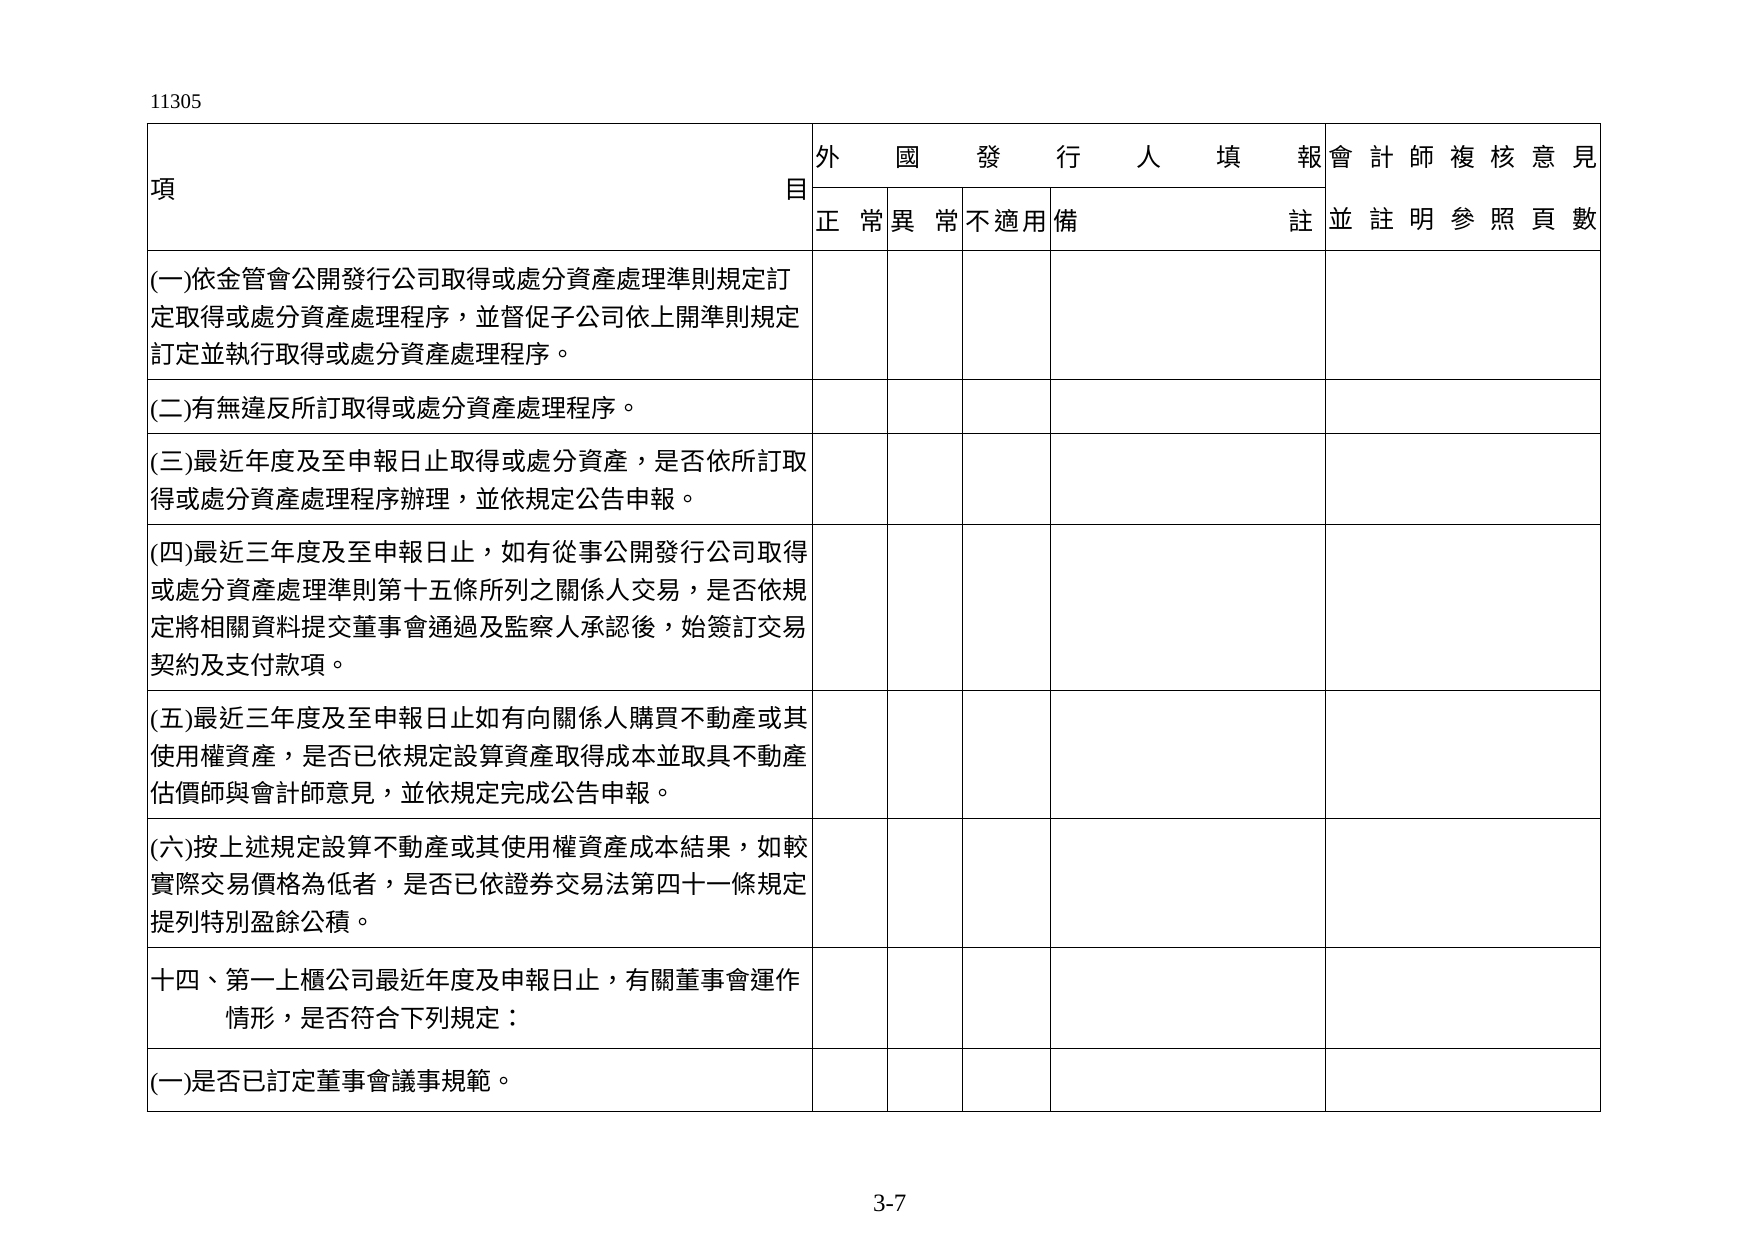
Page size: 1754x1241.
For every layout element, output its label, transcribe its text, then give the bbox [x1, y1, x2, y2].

table_cell [1326, 525, 1600, 689]
table_cell [963, 819, 1050, 947]
table_cell [963, 1049, 1050, 1111]
table_cell [888, 819, 962, 947]
table_cell [1326, 380, 1600, 432]
table_cell [963, 948, 1050, 1048]
table_cell [963, 691, 1050, 818]
table_cell [1326, 691, 1600, 818]
table_cell [1326, 251, 1600, 379]
table_cell [1051, 525, 1325, 689]
table_cell [813, 434, 887, 523]
table_cell [888, 948, 962, 1048]
table_cell (一)是否已訂定董事會議事規範。 [148, 1049, 812, 1111]
table_cell [888, 691, 962, 818]
table_cell [1051, 380, 1325, 432]
table_cell [813, 525, 887, 689]
table_cell [963, 434, 1050, 523]
table_cell 不適用 [963, 188, 1050, 250]
table_cell [888, 434, 962, 523]
table_cell [813, 251, 887, 379]
table_cell (二)有無違反所訂取得或處分資產處理程序。 [148, 380, 812, 432]
table_cell [1326, 819, 1600, 947]
table_cell 備註 [1051, 188, 1325, 250]
table_cell [888, 380, 962, 432]
table_cell [1326, 1049, 1600, 1111]
table_cell 十四、第一上櫃公司最近年度及申報日止，有關董事會運作情形，是否符合下列規定： [148, 948, 812, 1048]
table_cell [1051, 691, 1325, 818]
table_header 外國發行人填報 [813, 124, 1325, 187]
table_header 項目 [148, 124, 812, 250]
table_cell (一)依金管會公開發行公司取得或處分資產處理準則規定訂定取得或處分資產處理程序，並督促子公司依上開準則規定訂定並執行取得或處分資產處理程序。 [148, 251, 812, 379]
table_cell [888, 525, 962, 689]
table_cell [813, 1049, 887, 1111]
table_cell [1326, 948, 1600, 1048]
table_cell [1326, 434, 1600, 523]
table_cell [813, 691, 887, 818]
table_cell [813, 948, 887, 1048]
table_cell (六)按上述規定設算不動產或其使用權資產成本結果，如較實際交易價格為低者，是否已依證券交易法第四十一條規定提列特別盈餘公積。 [148, 819, 812, 947]
table_cell [963, 251, 1050, 379]
table_cell [888, 1049, 962, 1111]
table_header 會計師複核意見 並註明參照頁數 [1326, 124, 1600, 250]
table_cell [1051, 1049, 1325, 1111]
table_cell [1051, 948, 1325, 1048]
table_cell [813, 819, 887, 947]
table_cell [813, 380, 887, 432]
table_cell (三)最近年度及至申報日止取得或處分資產，是否依所訂取得或處分資產處理程序辦理，並依規定公告申報。 [148, 434, 812, 523]
table_cell [1051, 819, 1325, 947]
table_cell [1051, 434, 1325, 523]
table_cell [888, 251, 962, 379]
table_cell 正常 [813, 188, 887, 250]
table_cell [963, 525, 1050, 689]
table_cell (五)最近三年度及至申報日止如有向關係人購買不動產或其使用權資產，是否已依規定設算資產取得成本並取具不動產估價師與會計師意見，並依規定完成公告申報。 [148, 691, 812, 818]
table_cell [963, 380, 1050, 432]
table_cell [1051, 251, 1325, 379]
table_cell 異常 [888, 188, 962, 250]
table_cell (四)最近三年度及至申報日止，如有從事公開發行公司取得或處分資產處理準則第十五條所列之關係人交易，是否依規定將相關資料提交董事會通過及監察人承認後，始簽訂交易契約及支付款項。 [148, 525, 812, 689]
